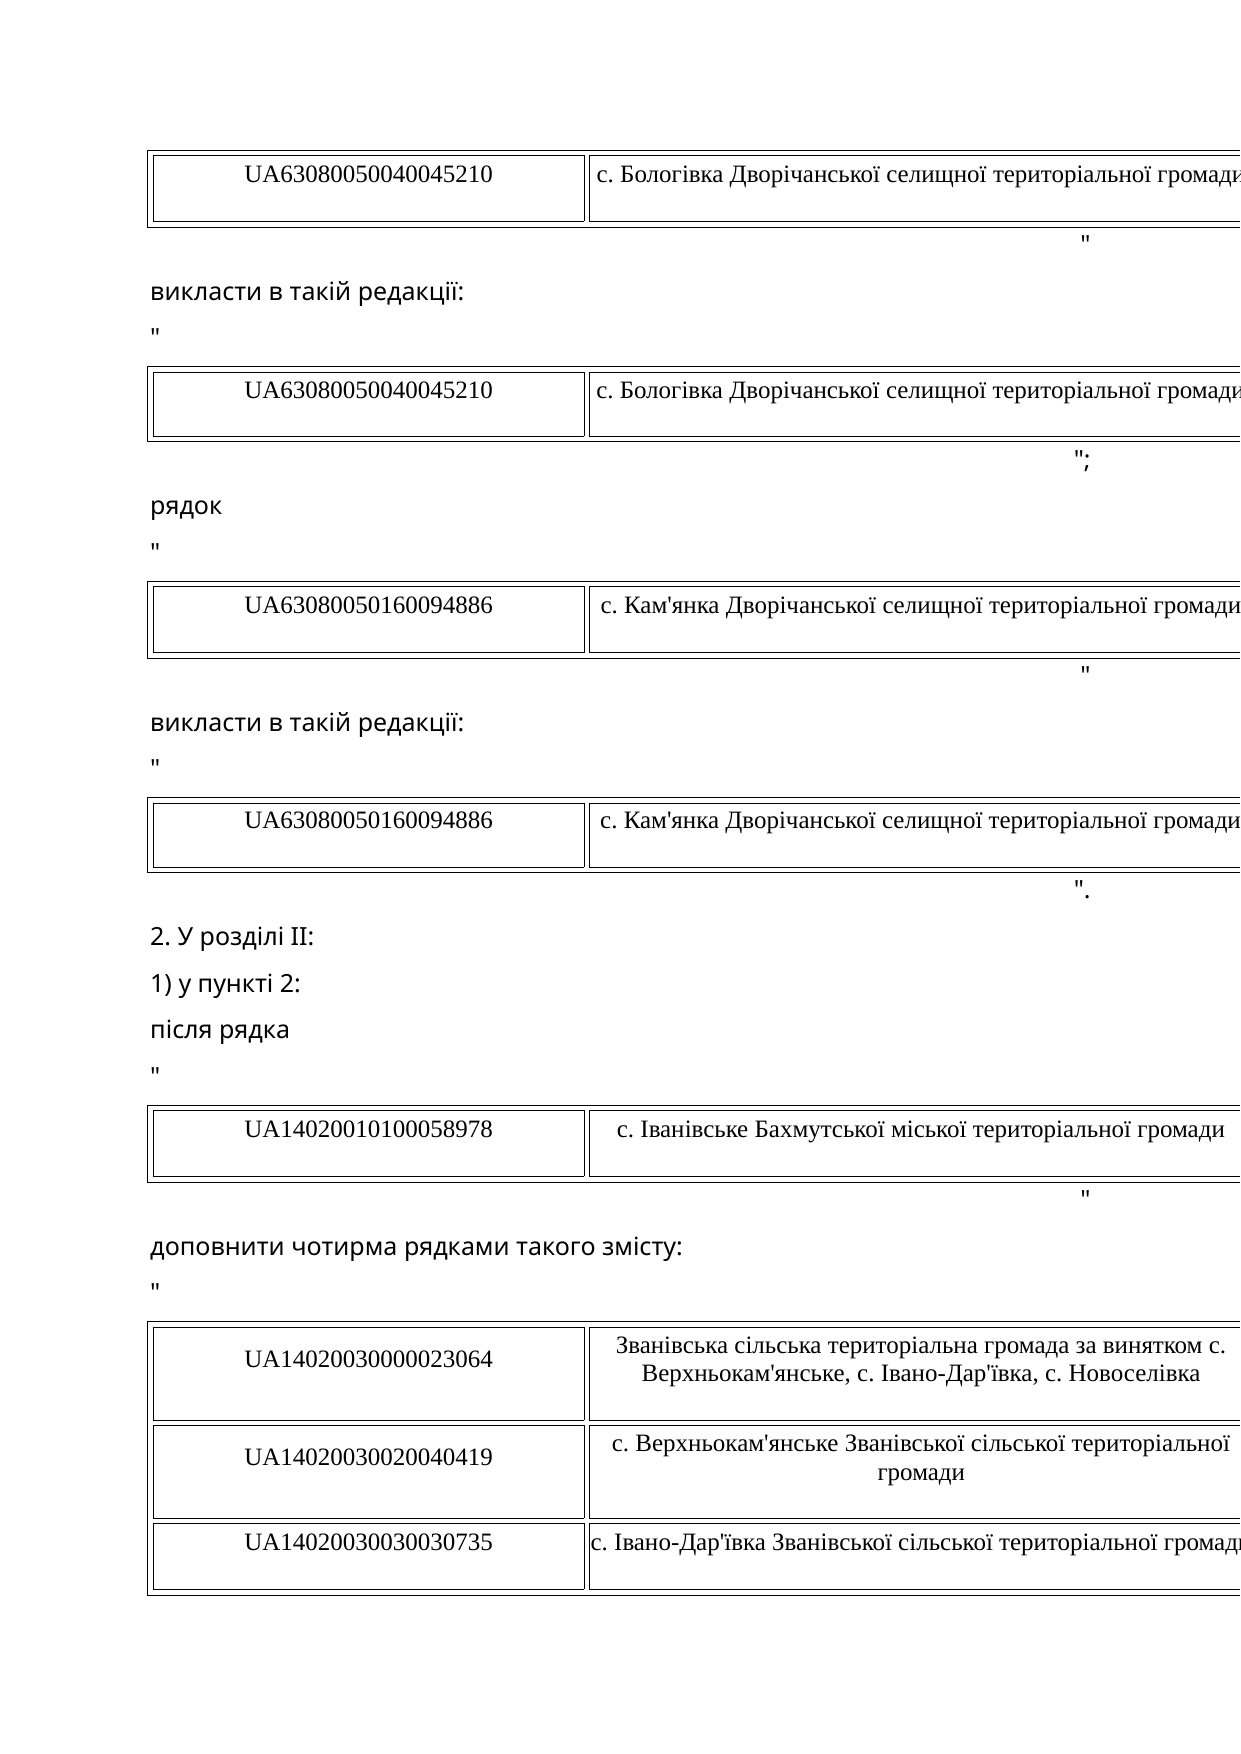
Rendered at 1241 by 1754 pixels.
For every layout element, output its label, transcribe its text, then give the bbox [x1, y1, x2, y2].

table_header с. Іванівське Бахмутської міської територіальної громади [587, 1106, 1240, 1176]
table_header UA63080050160094886 [150, 582, 587, 652]
text " [150, 751, 1090, 785]
text викласти в такій редакції: [150, 704, 1090, 738]
text рядок [150, 488, 1090, 522]
table_header UA63080050040045210 [150, 367, 587, 436]
table_header UA14020010100058978 [150, 1106, 587, 1176]
text викласти в такій редакції: [150, 273, 1090, 307]
table_header UA63080050040045210 [150, 151, 587, 221]
table_header Званівська сільська територіальна громада за винятком с. Верхньокам'янське, с. Івано-Дар'ївка, с. Новоселівка [587, 1322, 1240, 1419]
table_header с. Бологівка Дворічанської селищної територіальної громади [587, 367, 1240, 436]
table_cell с. Івано-Дар'ївка Званівської сільської територіальної громади [587, 1518, 1240, 1589]
table_header с. Кам'янка Дворічанської селищної територіальної громади [587, 582, 1240, 652]
text після рядка [150, 1012, 1090, 1046]
text доповнити чотирма рядками такого змісту: [150, 1228, 1090, 1262]
table_header UA14020030000023064 [150, 1322, 587, 1419]
text ". [150, 873, 1090, 906]
text " [150, 1275, 1090, 1309]
text 2. У розділі II: [150, 919, 1090, 953]
text " [150, 1058, 1090, 1092]
text "; [150, 442, 1090, 475]
table_header с. Бологівка Дворічанської селищної територіальної громади [587, 151, 1240, 221]
text " [150, 228, 1090, 261]
table_cell UA14020030020040419 [150, 1420, 587, 1518]
text " [150, 659, 1090, 692]
text 1) у пункті 2: [150, 965, 1090, 999]
text " [150, 1183, 1090, 1216]
table_header UA63080050160094886 [150, 798, 587, 867]
text " [150, 534, 1090, 568]
table_header с. Кам'янка Дворічанської селищної територіальної громади [587, 798, 1240, 867]
table_cell UA14020030030030735 [150, 1518, 587, 1589]
text " [150, 320, 1090, 354]
table_cell с. Верхньокам'янське Званівської сільської територіальної громади [587, 1420, 1240, 1518]
